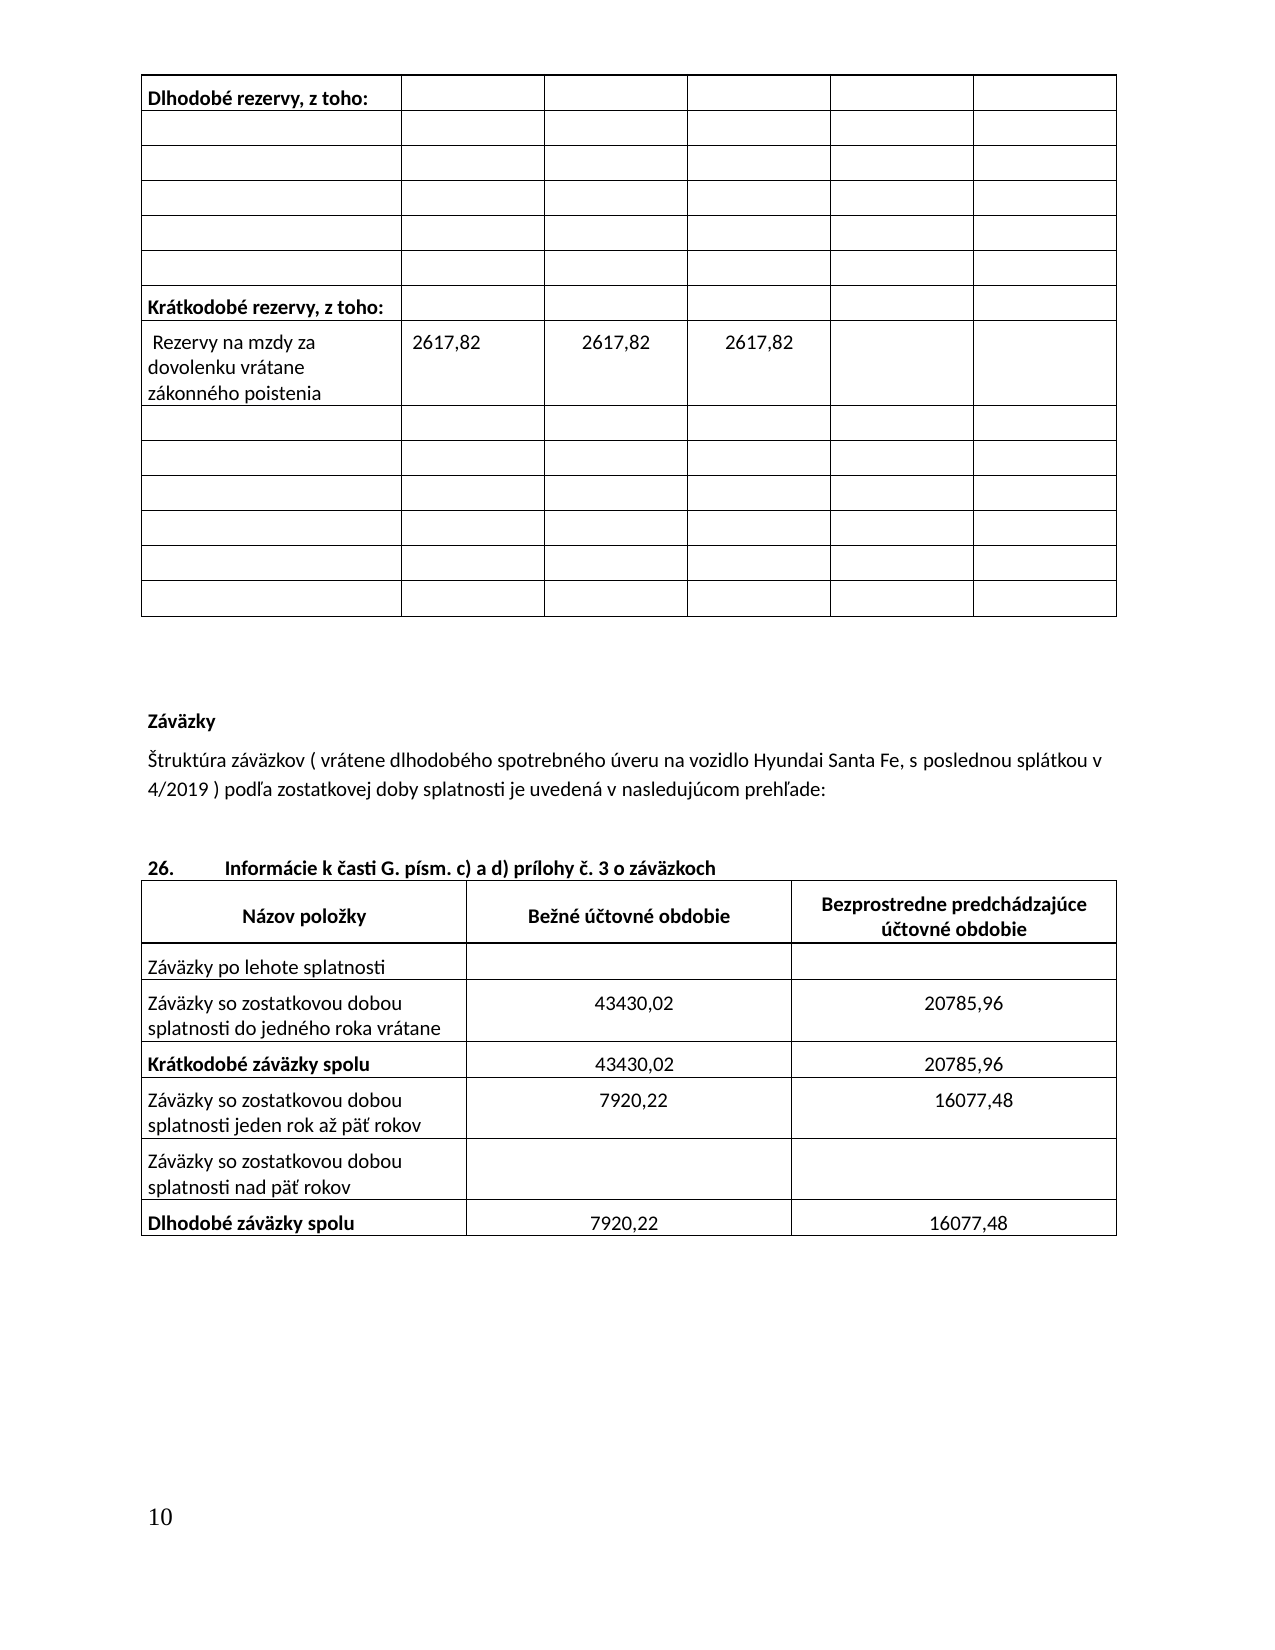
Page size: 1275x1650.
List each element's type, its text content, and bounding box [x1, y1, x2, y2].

table_cell [688, 441, 830, 475]
table_cell [688, 181, 830, 215]
table_cell [688, 111, 830, 145]
text 26. Informácie k časti G. písm. c) a d) prílohy č. 3 o záväzkoch [148, 851, 1127, 880]
table_cell [974, 111, 1116, 145]
table_cell Záväzky so zostatkovou dobou splatnosti jeden rok až päť rokov [142, 1078, 466, 1138]
table_cell [545, 286, 687, 319]
table_cell [974, 76, 1116, 110]
table_cell [831, 146, 973, 180]
table_cell [402, 406, 544, 440]
table_cell [545, 146, 687, 180]
table_cell 2617,82 [402, 321, 544, 405]
table_cell [142, 216, 401, 250]
table_cell [688, 406, 830, 440]
table_cell [831, 76, 973, 110]
table_cell [402, 111, 544, 145]
table_cell [402, 146, 544, 180]
table_cell [974, 546, 1116, 580]
table_cell [402, 511, 544, 545]
table_cell [831, 546, 973, 580]
table_cell [688, 76, 830, 110]
table_cell Krátkodobé záväzky spolu [142, 1042, 466, 1077]
table_cell [974, 216, 1116, 250]
table_cell [831, 321, 973, 405]
table_cell [142, 181, 401, 215]
table_cell 20785,96 [792, 980, 1116, 1041]
table_cell Záväzky so zostatkovou dobou splatnosti do jedného roka vrátane [142, 980, 466, 1041]
table_cell [974, 581, 1116, 616]
table_cell [142, 111, 401, 145]
table_cell 43430,02 [467, 980, 791, 1041]
table_cell [831, 441, 973, 475]
table_cell [545, 406, 687, 440]
table_cell [688, 581, 830, 616]
table_cell [831, 181, 973, 215]
table_cell Rezervy na mzdy za dovolenku vrátane zákonného poistenia [142, 321, 401, 405]
text Štruktúra záväzkov ( vrátene dlhodobého spotrebného úveru na vozidlo Hyundai Santa Fe, s poslednou splátkou v 4/2019 ) podľa zostatkovej doby splatnosti je uvedená v nasledujúcom prehľade: [148, 744, 1127, 802]
table_cell 16077,48 [792, 1200, 1116, 1235]
table_cell [792, 944, 1116, 979]
table_cell [545, 546, 687, 580]
table_cell [402, 76, 544, 110]
table_cell Záväzky so zostatkovou dobou splatnosti nad päť rokov [142, 1139, 466, 1199]
table_cell [831, 581, 973, 616]
table_cell [402, 286, 544, 319]
table_cell 20785,96 [792, 1042, 1116, 1077]
table_cell [402, 216, 544, 250]
table_cell [831, 406, 973, 440]
table_cell [142, 441, 401, 475]
table_cell [831, 216, 973, 250]
table_cell [402, 546, 544, 580]
table_cell Dlhodobé záväzky spolu [142, 1200, 466, 1235]
table_cell [402, 181, 544, 215]
table_cell [688, 286, 830, 319]
table_cell Krátkodobé rezervy, z toho: [142, 286, 401, 319]
table_cell [467, 944, 791, 979]
table_cell 7920,22 [467, 1078, 791, 1138]
table_cell [974, 286, 1116, 319]
table_cell [142, 476, 401, 510]
table_cell [831, 286, 973, 319]
table_cell [545, 476, 687, 510]
table_cell Dlhodobé rezervy, z toho: [142, 76, 401, 110]
table_cell [545, 581, 687, 616]
table_cell [688, 146, 830, 180]
table_cell [545, 76, 687, 110]
table_cell [402, 441, 544, 475]
table_cell [974, 406, 1116, 440]
table_cell [142, 251, 401, 285]
table_cell [688, 511, 830, 545]
table_cell [974, 181, 1116, 215]
table_cell [974, 441, 1116, 475]
table_cell [974, 511, 1116, 545]
table_cell [402, 476, 544, 510]
table_header Bezprostredne predchádzajúce účtovné obdobie [792, 881, 1116, 942]
table_cell [142, 511, 401, 545]
table_cell [142, 546, 401, 580]
table_cell [974, 251, 1116, 285]
table_cell 16077,48 [792, 1078, 1116, 1138]
table_header Názov položky [142, 881, 466, 942]
table_cell [142, 581, 401, 616]
table_cell [792, 1139, 1116, 1199]
table_cell [142, 406, 401, 440]
table_cell [545, 511, 687, 545]
table_cell [142, 146, 401, 180]
table_cell [688, 476, 830, 510]
table_cell [974, 476, 1116, 510]
table_cell [545, 111, 687, 145]
table_cell [974, 146, 1116, 180]
table_cell [831, 476, 973, 510]
text Záväzky [148, 704, 1127, 734]
table_cell [831, 111, 973, 145]
table_cell 2617,82 [545, 321, 687, 405]
table_cell [688, 546, 830, 580]
table_cell 2617,82 [688, 321, 830, 405]
table_cell [545, 251, 687, 285]
table_cell [467, 1139, 791, 1199]
table_cell [545, 216, 687, 250]
table_cell [831, 251, 973, 285]
table_cell [831, 511, 973, 545]
table_cell [402, 251, 544, 285]
table_cell Záväzky po lehote splatnosti [142, 944, 466, 979]
table_cell 7920,22 [467, 1200, 791, 1235]
table_cell [545, 181, 687, 215]
table_cell 43430,02 [467, 1042, 791, 1077]
table_header Bežné účtovné obdobie [467, 881, 791, 942]
table_cell [688, 251, 830, 285]
table_cell [545, 441, 687, 475]
table_cell [688, 216, 830, 250]
table_cell [974, 321, 1116, 405]
table_cell [402, 581, 544, 616]
